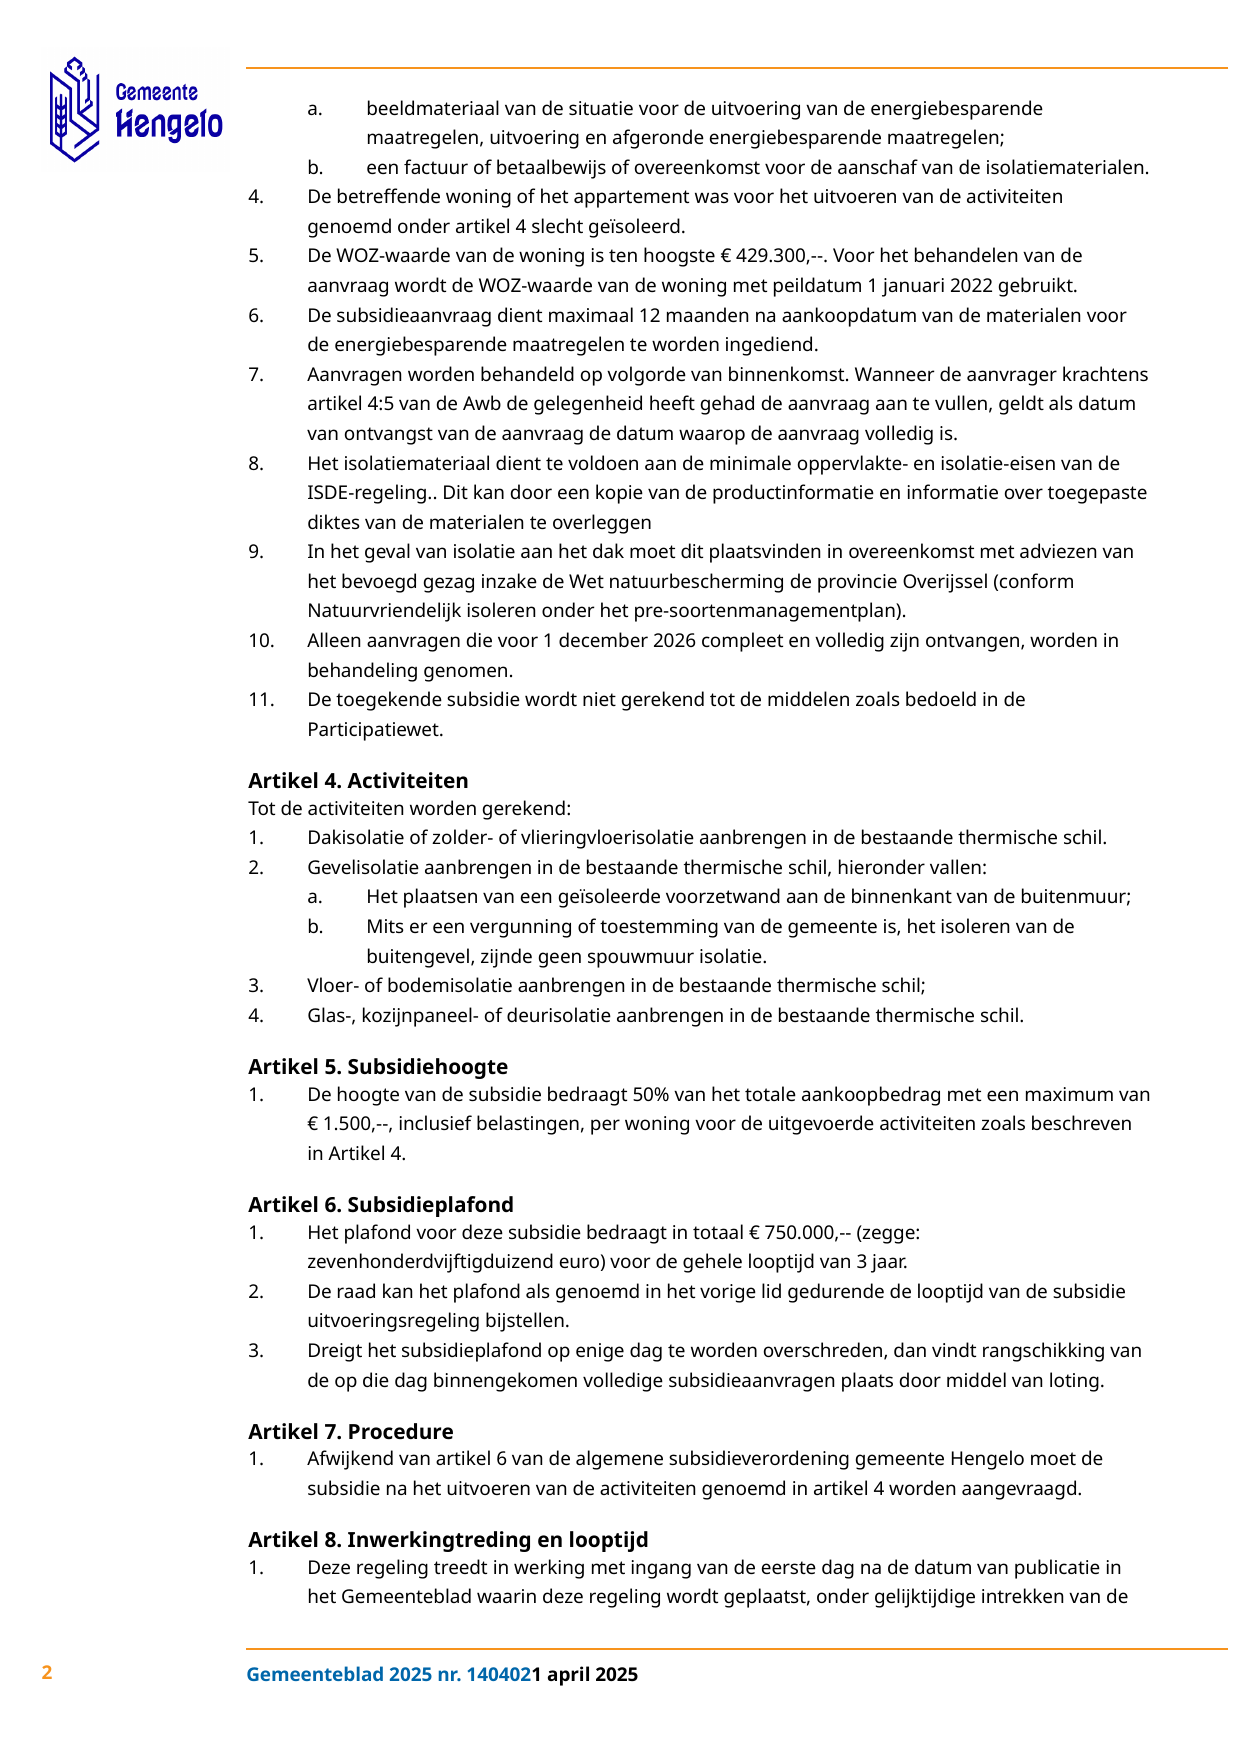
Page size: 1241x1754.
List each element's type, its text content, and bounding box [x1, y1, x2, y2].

list Het plaatsen van een geïsoleerde voorzetwand aan de binnenkant van de buitenmuur; [307, 884, 1152, 909]
list Vloer- of bodemisolatie aanbrengen in de bestaande thermische schil; [248, 972, 1152, 998]
text Artikel 6. Subsidieplafond [248, 1190, 1152, 1219]
text Artikel 5. Subsidiehoogte [248, 1052, 1152, 1081]
list De subsidieaanvraag dient maximaal 12 maanden na aankoopdatum van de materialen voor de energiebesparende maatregelen te worden ingediend. [248, 302, 1152, 357]
list Glas-, kozijnpaneel- of deurisolatie aanbrengen in de bestaande thermische schil. [248, 1002, 1152, 1028]
list een factuur of betaalbewijs of overeenkomst voor de aanschaf van de isolatiematerialen. [307, 154, 1152, 180]
list De WOZ-waarde van de woning is ten hoogste € 429.300,--. Voor het behandelen van de aanvraag wordt de WOZ-waarde van de woning met peildatum 1 januari 2022 gebruikt. [248, 243, 1152, 298]
list Aanvragen worden behandeld op volgorde van binnenkomst. Wanneer de aanvrager krachtens artikel 4:5 van de Awb de gelegenheid heeft gehad de aanvraag aan te vullen, geldt als datum van ontvangst van de aanvraag de datum waarop de aanvraag volledig is. [248, 361, 1152, 446]
list Mits er een vergunning of toestemming van de gemeente is, het isoleren van de buitengevel, zijnde geen spouwmuur isolatie. [307, 913, 1152, 968]
list Deze regeling treedt in werking met ingang van de eerste dag na de datum van publicatie in het Gemeenteblad waarin deze regeling wordt geplaatst, onder gelijktijdige intrekken van de [248, 1554, 1152, 1609]
list Dakisolatie of zolder- of vlieringvloerisolatie aanbrengen in de bestaande thermische schil. [248, 824, 1152, 850]
list Het plafond voor deze subsidie bedraagt in totaal € 750.000,-- (zegge: zevenhonderdvijftigduizend euro) voor de gehele looptijd van 3 jaar. [248, 1219, 1152, 1274]
list De betreffende woning of het appartement was voor het uitvoeren van de activiteiten genoemd onder artikel 4 slecht geïsoleerd. [248, 183, 1152, 239]
text Artikel 8. Inwerkingtreding en looptijd [248, 1526, 1152, 1554]
text Tot de activiteiten worden gerekend: [248, 795, 1152, 821]
list Dreigt het subsidieplafond op enige dag te worden overschreden, dan vindt rangschikking van de op die dag binnengekomen volledige subsidieaanvragen plaats door middel van loting. [248, 1337, 1152, 1392]
list De raad kan het plafond als genoemd in het vorige lid gedurende de looptijd van de subsidie uitvoeringsregeling bijstellen. [248, 1278, 1152, 1333]
picture [41, 47, 231, 172]
text Artikel 4. Activiteiten [248, 766, 1152, 795]
list In het geval van isolatie aan het dak moet dit plaatsvinden in overeenkomst met adviezen van het bevoegd gezag inzake de Wet natuurbescherming de provincie Overijssel (conform Natuurvriendelijk isoleren onder het pre-soortenmanagementplan). [248, 538, 1152, 623]
text Artikel 7. Procedure [248, 1417, 1152, 1446]
list De toegekende subsidie wordt niet gerekend tot de middelen zoals bedoeld in de Participatiewet. [248, 686, 1152, 742]
list Afwijkend van artikel 6 van de algemene subsidieverordening gemeente Hengelo moet de subsidie na het uitvoeren van de activiteiten genoemd in artikel 4 worden aangevraagd. [248, 1446, 1152, 1501]
list Gevelisolatie aanbrengen in de bestaande thermische schil, hieronder vallen: [248, 854, 1152, 880]
list beeldmateriaal van de situatie voor de uitvoering van de energiebesparende maatregelen, uitvoering en afgeronde energiebesparende maatregelen; [307, 95, 1152, 150]
list Het isolatiemateriaal dient te voldoen aan de minimale oppervlakte- en isolatie-eisen van de ISDE-regeling.. Dit kan door een kopie van de productinformatie en informatie over toegepaste diktes van de materialen te overleggen [248, 450, 1152, 535]
list De hoogte van de subsidie bedraagt 50% van het totale aankoopbedrag met een maximum van € 1.500,--, inclusief belastingen, per woning voor de uitgevoerde activiteiten zoals beschreven in Artikel 4. [248, 1081, 1152, 1166]
list Alleen aanvragen die voor 1 december 2026 compleet en volledig zijn ontvangen, worden in behandeling genomen. [248, 627, 1152, 683]
